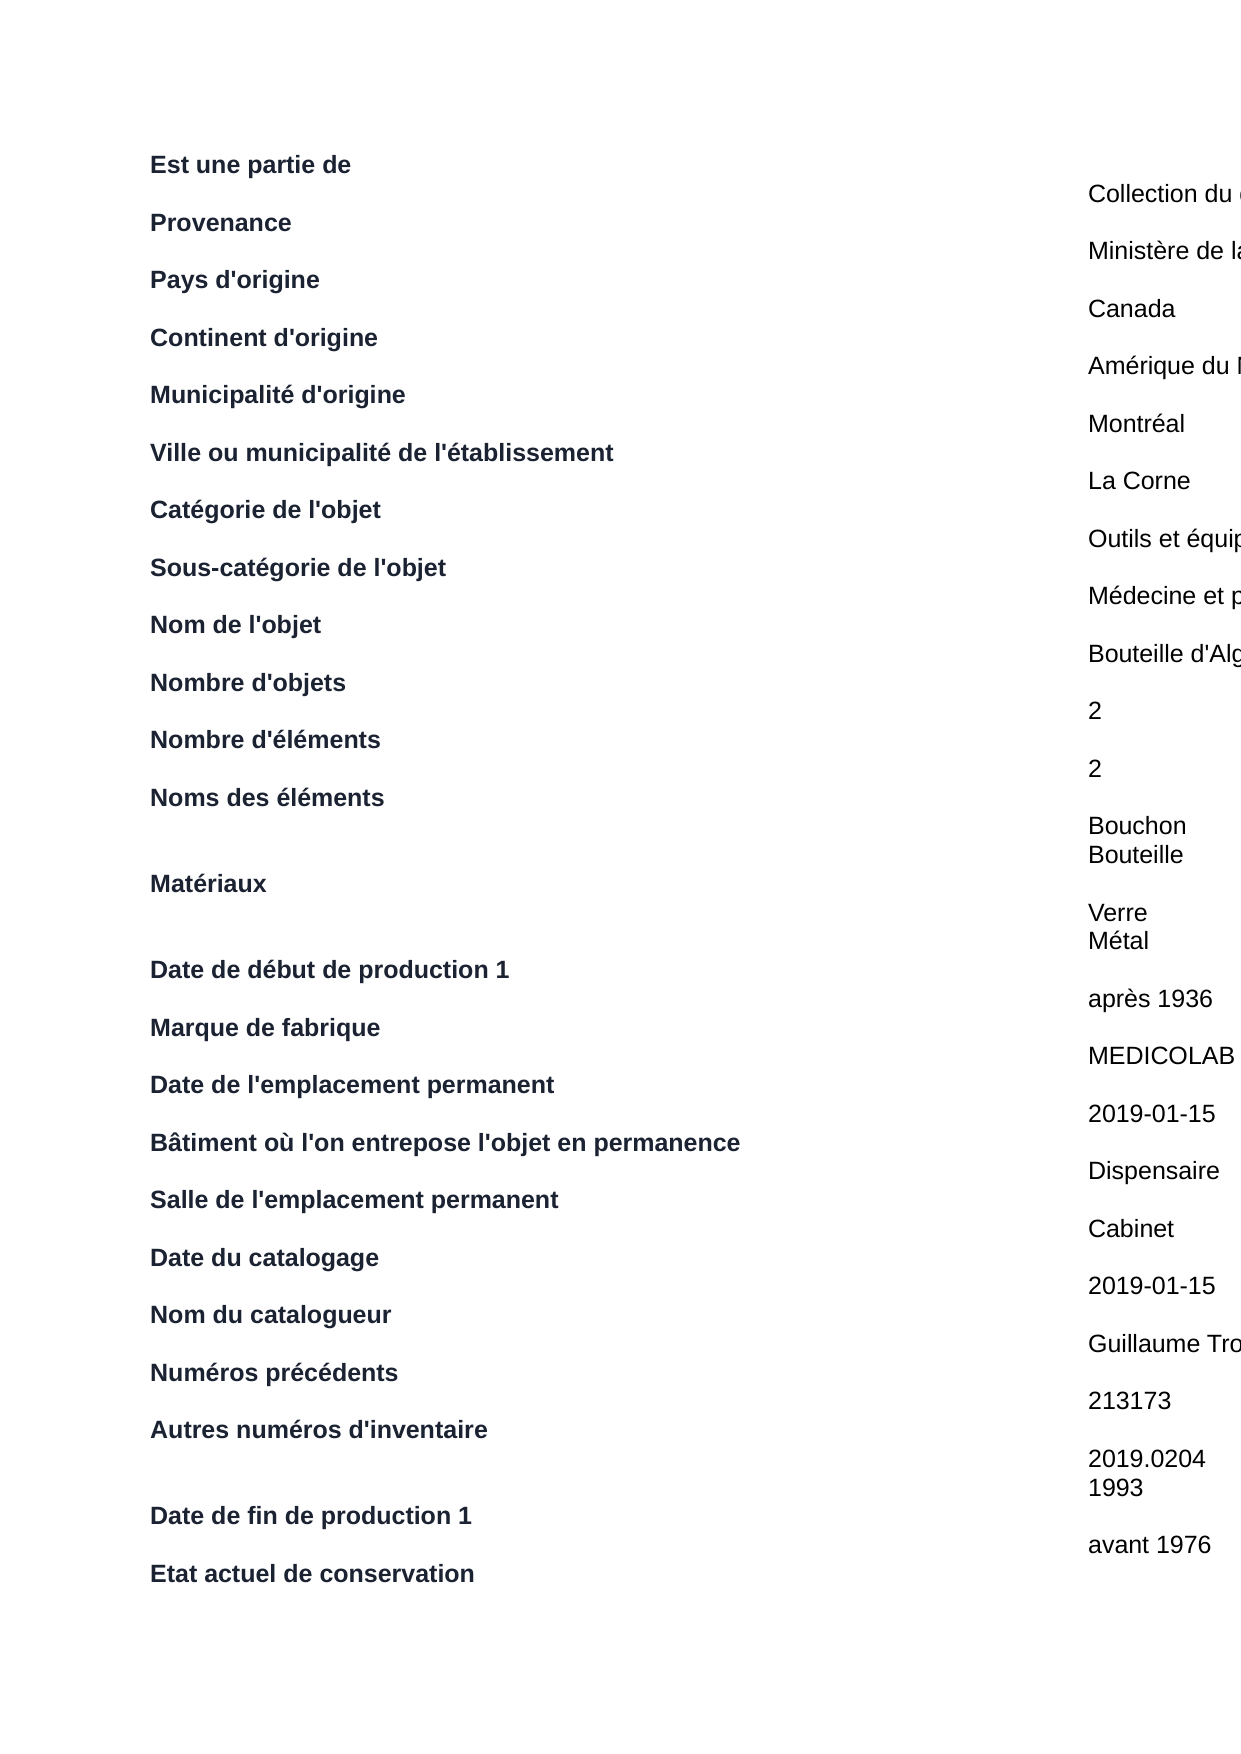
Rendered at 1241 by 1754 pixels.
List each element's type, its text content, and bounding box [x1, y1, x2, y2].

text Bouteille [1088, 840, 1240, 869]
text après 1936 [1088, 984, 1240, 1012]
text Nom de l'objet [150, 610, 1090, 639]
text Nom du catalogueur [150, 1300, 1090, 1329]
text 1993 [1088, 1472, 1240, 1501]
text Outils et équipement de science et technologie [1088, 524, 1240, 552]
text Verre [1088, 897, 1240, 926]
text 2019-01-15 [1088, 1271, 1240, 1300]
text Dispensaire [1088, 1156, 1240, 1185]
text avant 1976 [1088, 1530, 1240, 1559]
text Pays d'origine [150, 265, 1090, 294]
text Montréal [1088, 409, 1240, 437]
text Date du catalogage [150, 1242, 1090, 1271]
text Amérique du Nord [1088, 351, 1240, 380]
text MEDICOLAB INC. [1088, 1041, 1240, 1070]
text Noms des éléments [150, 782, 1090, 811]
text Bouteille d'Algynox [1088, 639, 1240, 667]
text Métal [1088, 926, 1240, 955]
text 213173 [1088, 1386, 1240, 1415]
text Date de fin de production 1 [150, 1501, 1090, 1530]
text Numéros précédents [150, 1357, 1090, 1386]
text Autres numéros d'inventaire [150, 1415, 1090, 1444]
text Nombre d'objets [150, 667, 1090, 696]
text La Corne [1088, 466, 1240, 495]
text Canada [1088, 294, 1240, 322]
text Ministère de la Culture et des Communications [1088, 236, 1240, 265]
text Provenance [150, 207, 1090, 236]
text 2 [1088, 754, 1240, 782]
text Matériaux [150, 869, 1090, 897]
text Etat actuel de conservation [150, 1559, 1090, 1587]
text Sous-catégorie de l'objet [150, 552, 1090, 581]
text 2019-01-15 [1088, 1099, 1240, 1127]
text Continent d'origine [150, 322, 1090, 351]
text Collection du dispensaire de La Corne [1088, 179, 1240, 207]
text Bâtiment où l'on entrepose l'objet en permanence [150, 1127, 1090, 1156]
text Médecine et psychologie [1088, 581, 1240, 610]
text Est une partie de [150, 150, 1090, 179]
text Date de début de production 1 [150, 955, 1090, 984]
text Guillaume Trottier [1088, 1329, 1240, 1357]
text 2019.0204 [1088, 1444, 1240, 1472]
text Ville ou municipalité de l'établissement [150, 437, 1090, 466]
text Marque de fabrique [150, 1012, 1090, 1041]
text Catégorie de l'objet [150, 495, 1090, 524]
text 2 [1088, 696, 1240, 725]
text Nombre d'éléments [150, 725, 1090, 754]
text Cabinet [1088, 1214, 1240, 1242]
text Bouchon [1088, 811, 1240, 840]
text Municipalité d'origine [150, 380, 1090, 409]
text Salle de l'emplacement permanent [150, 1185, 1090, 1214]
text Date de l'emplacement permanent [150, 1070, 1090, 1099]
